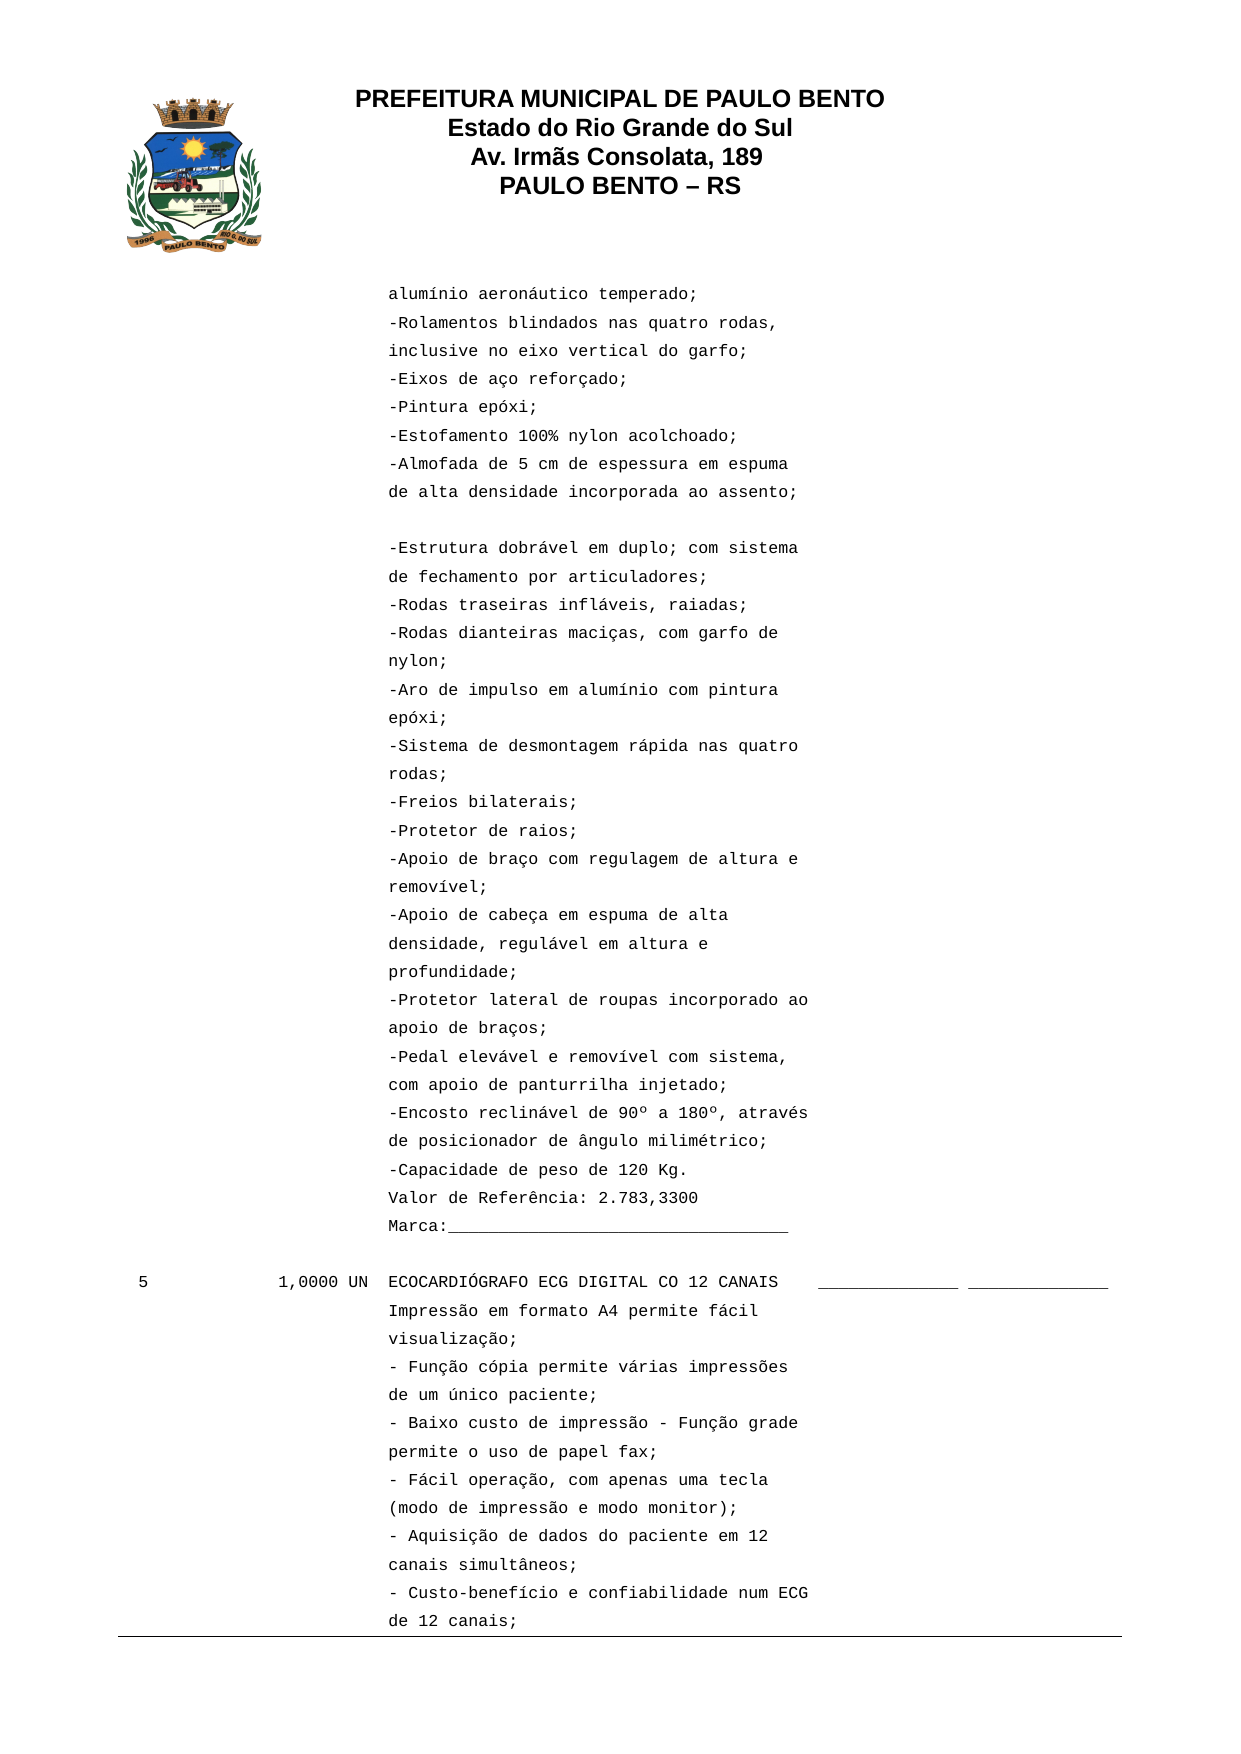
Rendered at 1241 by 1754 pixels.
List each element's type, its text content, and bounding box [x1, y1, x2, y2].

picture [126, 97, 262, 253]
text alumínio aeronáutico temperado; -Rolamentos blindados nas quatro rodas, inclusive no eixo vertical do garfo; -Eixos de aço reforçado; -Pintura epóxi; -Estofamento 100% nylon acolchoado; -Almofada de 5 cm de espessura em espuma de alta densidade incorporada ao assento; -Estrutura dobrável em duplo; com sistema de fechamento por articuladores; -Rodas traseiras infláveis, raiadas; -Rodas dianteiras maciças, com garfo de nylon; -Aro de impulso em alumínio com pintura epóxi; -Sistema de desmontagem rápida nas quatro rodas; -Freios bilaterais; -Protetor de raios; -Apoio de braço com regulagem de altura e removível; -Apoio de cabeça em espuma de alta densidade, regulável em altura e profundidade; -Protetor lateral de roupas incorporado ao apoio de braços; -Pedal elevável e removível com sistema, com apoio de panturrilha injetado; -Encosto reclinável de 90º a 180º, através de posicionador de ângulo milimétrico; -Capacidade de peso de 120 Kg. Valor de Referência: 2.783,3300 Marca:__________________________________ 5 1,0000 UN ECOCARDIÓGRAFO ECG DIGITAL CO 12 CANAIS ______________ ______________ Impressão em formato A4 permite fácil visualização; - Função cópia permite várias impressões de um único paciente; - Baixo custo de impressão - Função grade permite o uso de papel fax; - Fácil operação, com apenas uma tecla (modo de impressão e modo monitor); - Aquisição de dados do paciente em 12 canais simultâneos; - Custo-benefício e confiabilidade num ECG de 12 canais; [118, 286, 1122, 1636]
